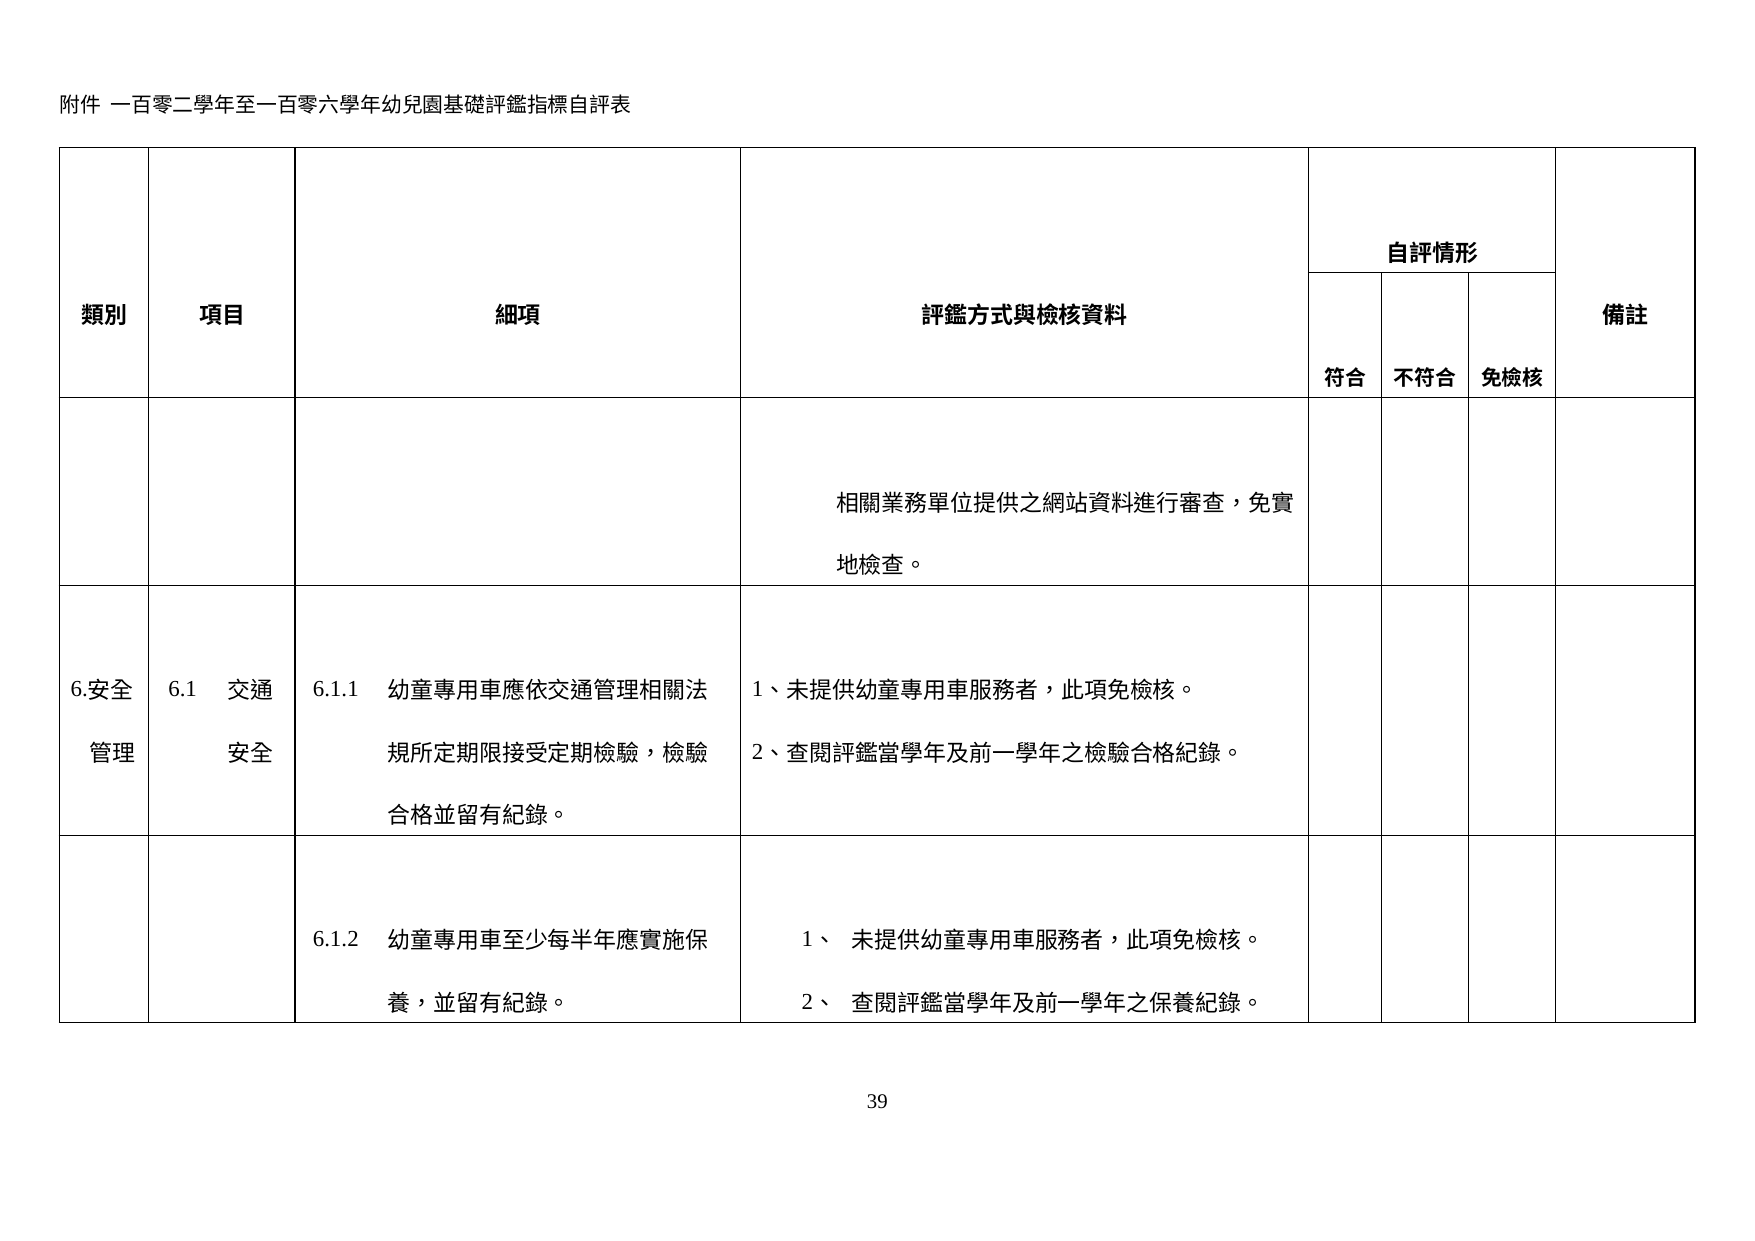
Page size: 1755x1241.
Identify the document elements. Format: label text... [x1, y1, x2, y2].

table_cell 1、未提供幼童專用車服務者，此項免檢核。 2、查閱評鑑當學年及前一學年之檢驗合格紀錄。 [741, 586, 1308, 834]
table_cell 6.安全管理 [60, 586, 148, 834]
table_cell [1382, 398, 1468, 584]
table_cell [1556, 586, 1694, 834]
table_cell [149, 836, 216, 1022]
table_cell [216, 398, 294, 584]
table_cell [1309, 398, 1381, 584]
table_cell [1469, 836, 1555, 1022]
table_cell [149, 398, 216, 584]
table_cell 免檢核 [1469, 273, 1555, 397]
table_cell [296, 398, 376, 584]
table_header 細項 [296, 148, 740, 397]
table_cell [1309, 586, 1381, 834]
table_cell 未提供幼童專用車服務者，此項免檢核。 查閱評鑑當學年及前一學年之保養紀錄。 [741, 836, 1308, 1022]
table_cell [1382, 836, 1468, 1022]
table_cell 符合 [1309, 273, 1381, 397]
table_cell [376, 398, 740, 584]
table_header 評鑑方式與檢核資料 [741, 148, 1308, 397]
table_header 類別 [60, 148, 148, 397]
table_header 項目 [149, 148, 294, 397]
table_cell [60, 836, 148, 1022]
table_cell [216, 836, 294, 1022]
table_cell [1469, 586, 1555, 834]
table_cell 幼童專用車至少每半年應實施保養，並留有紀錄。 [376, 836, 740, 1022]
table_header 備註 [1556, 148, 1694, 397]
table_cell [60, 398, 148, 584]
table_cell 6.1.2 [296, 836, 376, 1022]
table_cell 交通安全 [216, 586, 294, 834]
table_header 自評情形 [1309, 148, 1555, 272]
table_cell [1556, 398, 1694, 584]
table_cell 不符合 [1382, 273, 1468, 397]
table_cell [1309, 836, 1381, 1022]
table_cell 6.1.1 [296, 586, 376, 834]
table_cell 6.1 [149, 586, 216, 834]
table_cell 相關業務單位提供之網站資料進行審查，免實地檢查。 [741, 398, 1308, 584]
table_cell [1556, 836, 1694, 1022]
table_cell 幼童專用車應依交通管理相關法規所定期限接受定期檢驗，檢驗合格並留有紀錄。 [376, 586, 740, 834]
table_cell [1382, 586, 1468, 834]
table_cell [1469, 398, 1555, 584]
